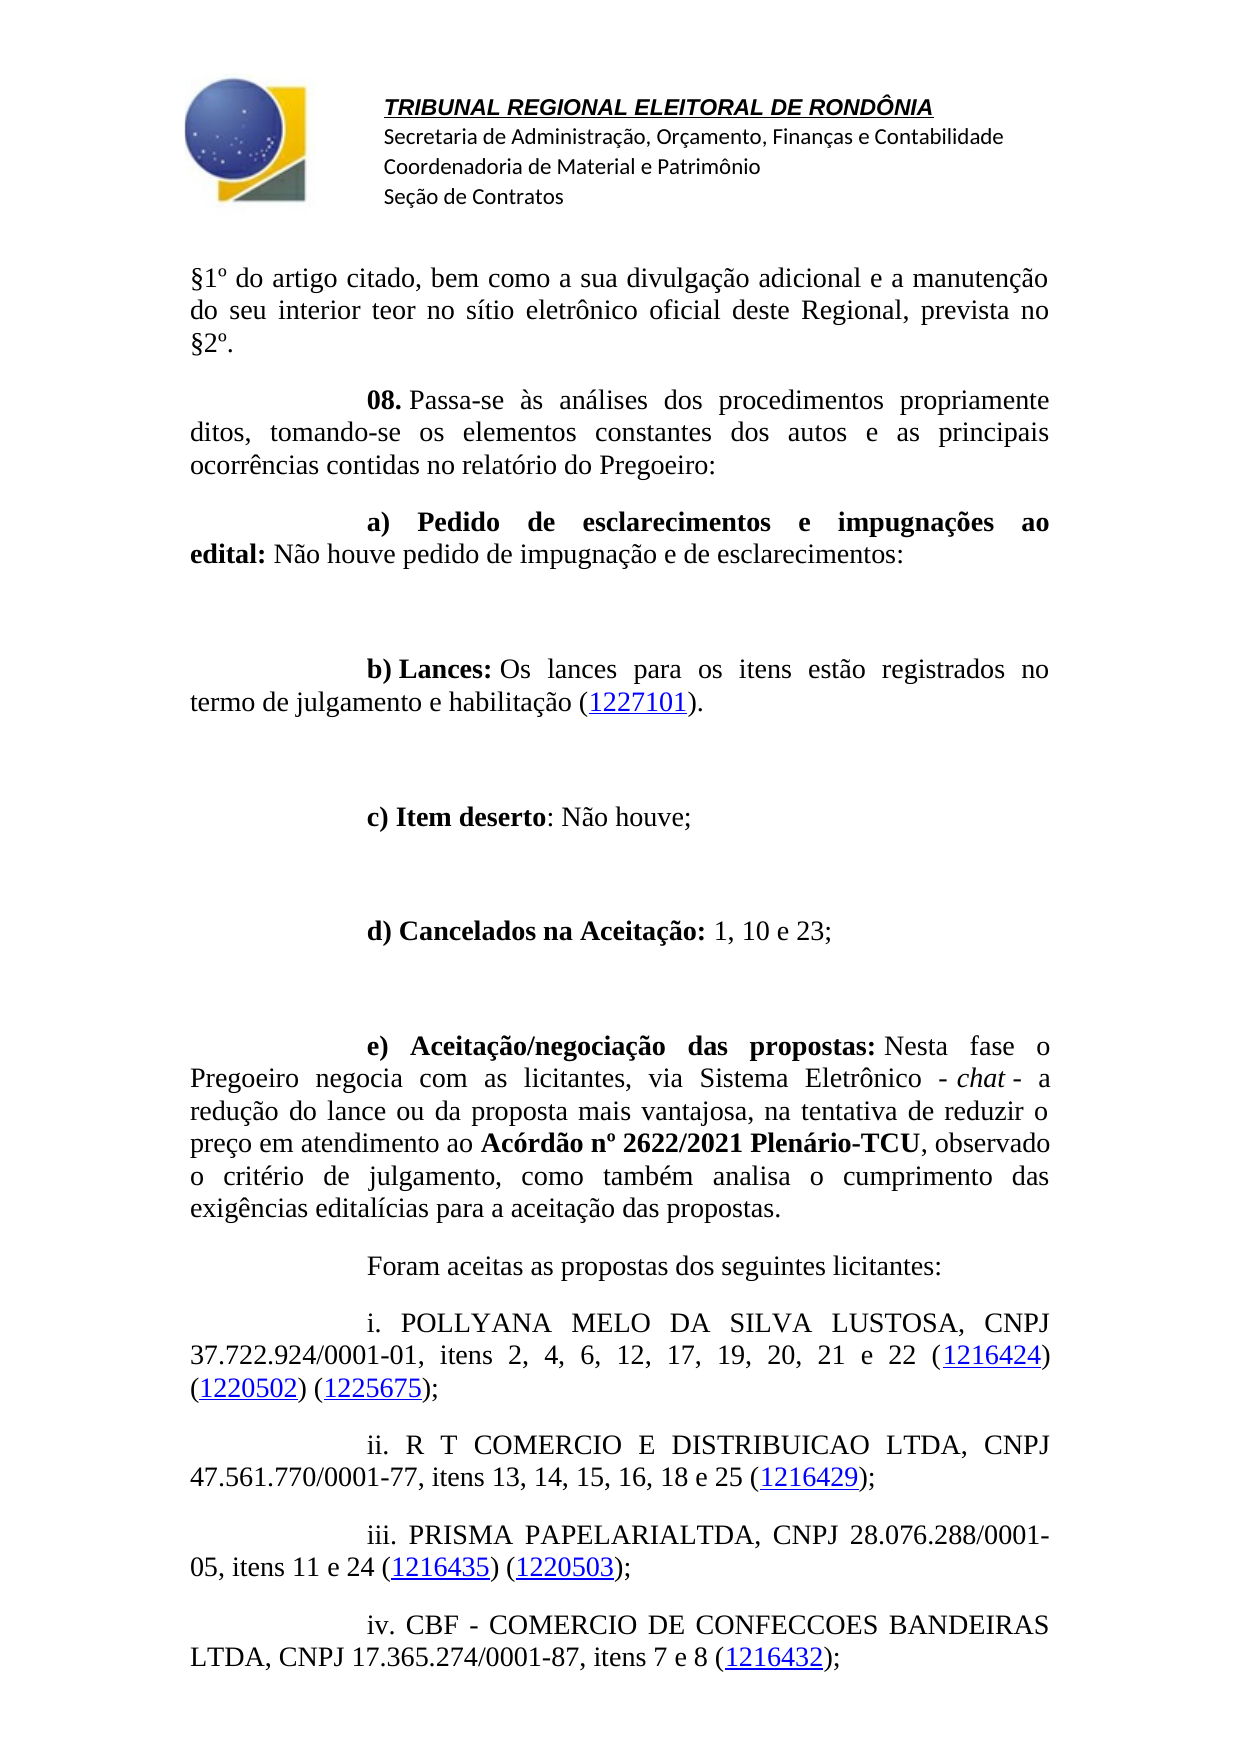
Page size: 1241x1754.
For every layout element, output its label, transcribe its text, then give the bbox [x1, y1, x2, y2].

text d) Cancelados na Aceitação: 1, 10 e 23; [190, 914, 1051, 947]
text b) Lances: Os lances para os itens estão registrados no termo de julgamento e habilitação (1227101). [190, 652, 1051, 717]
text iv. CBF - COMERCIO DE CONFECCOES BANDEIRAS LTDA, CNPJ 17.365.274/0001-87, itens 7 e 8 (1216432); [190, 1608, 1051, 1672]
text c) Item deserto: Não houve; [190, 799, 1051, 832]
text i. POLLYANA MELO DA SILVA LUSTOSA, CNPJ 37.722.924/0001-01, itens 2, 4, 6, 12, 17, 19, 20, 21 e 22 (1216424) (1220502) (1225675); [190, 1306, 1051, 1403]
text a) Pedido de esclarecimentos e impugnações ao edital: Não houve pedido de impugnação e de esclarecimentos: [190, 505, 1051, 570]
text Foram aceitas as propostas dos seguintes licitantes: [190, 1248, 1051, 1281]
text iii. PRISMA PAPELARIALTDA, CNPJ 28.076.288/0001-05, itens 11 e 24 (1216435) (1220503); [190, 1518, 1051, 1583]
text ii. R T COMERCIO E DISTRIBUICAO LTDA, CNPJ 47.561.770/0001-77, itens 13, 14, 15, 16, 18 e 25 (1216429); [190, 1428, 1051, 1493]
text 08. Passa-se às análises dos procedimentos propriamente ditos, tomando-se os elementos constantes dos autos e as principais ocorrências contidas no relatório do Pregoeiro: [190, 383, 1051, 480]
text e) Aceitação/negociação das propostas: Nesta fase o Pregoeiro negocia com as licitantes, via Sistema Eletrônico - chat - a redução do lance ou da proposta mais vantajosa, na tentativa de reduzir o preço em atendimento ao Acórdão nº 2622/2021 Plenário-TCU, observado o critério de julgamento, como também analisa o cumprimento das exigências editalícias para a aceitação das propostas. [190, 1029, 1051, 1223]
text §1º do artigo citado, bem como a sua divulgação adicional e a manutenção do seu interior teor no sítio eletrônico oficial deste Regional, prevista no §2º. [190, 261, 1051, 358]
